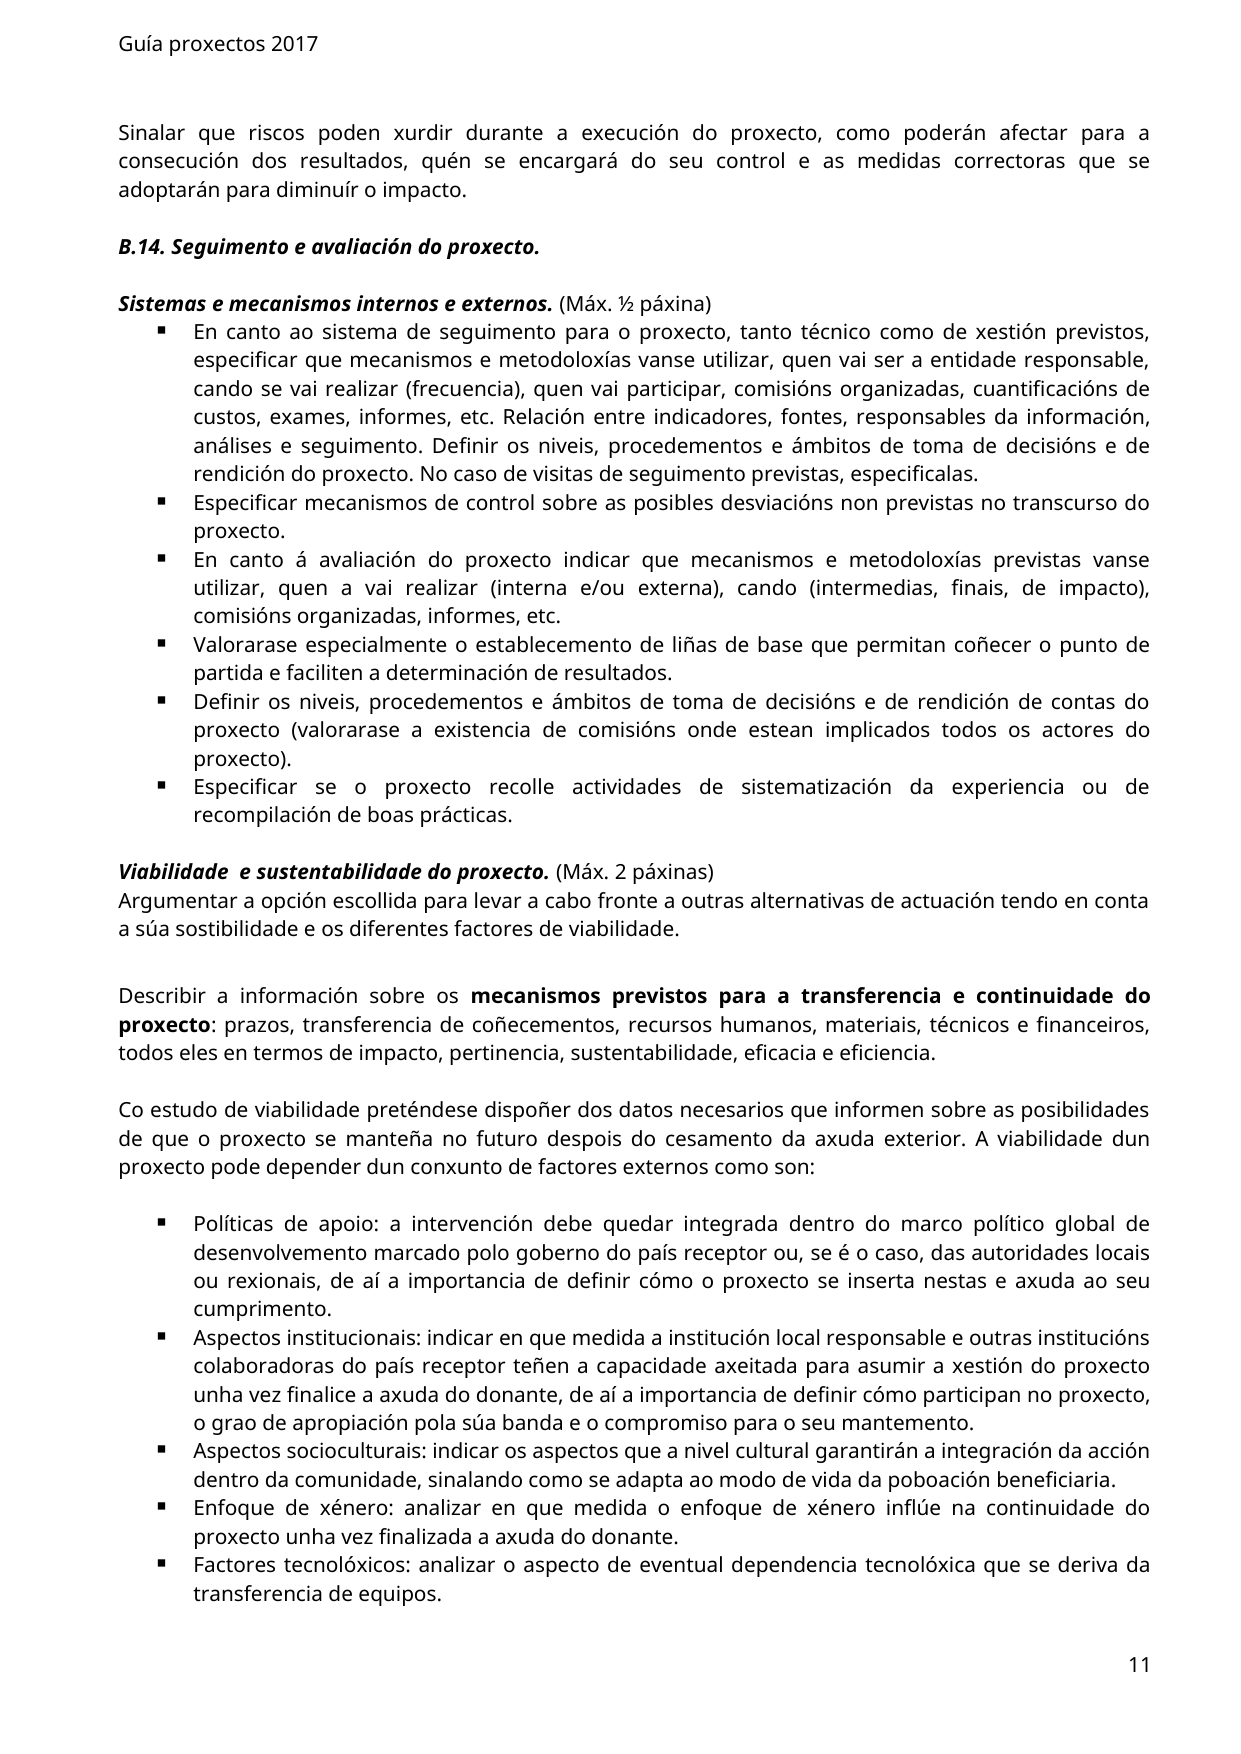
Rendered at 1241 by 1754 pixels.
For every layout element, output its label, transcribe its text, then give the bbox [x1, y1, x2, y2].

list En canto á avaliación do proxecto indicar que mecanismos e metodoloxías previstas vanse utilizar, quen a vai realizar (interna e/ou externa), cando (intermedias, finais, de impacto), comisións organizadas, informes, etc. [156, 545, 1152, 630]
list Factores tecnolóxicos: analizar o aspecto de eventual dependencia tecnolóxica que se deriva da transferencia de equipos. [156, 1550, 1152, 1607]
list Políticas de apoio: a intervención debe quedar integrada dentro do marco político global de desenvolvemento marcado polo goberno do país receptor ou, se é o caso, das autoridades locais ou rexionais, de aí a importancia de definir cómo o proxecto se inserta nestas e axuda ao seu cumprimento. [156, 1209, 1152, 1323]
list Especificar mecanismos de control sobre as posibles desviacións non previstas no transcurso do proxecto. [156, 488, 1152, 545]
text Viabilidade e sustentabilidade do proxecto. (Máx. 2 páxinas) [118, 857, 1152, 886]
list Valorarase especialmente o establecemento de liñas de base que permitan coñecer o punto de partida e faciliten a determinación de resultados. [156, 630, 1152, 687]
list Enfoque de xénero: analizar en que medida o enfoque de xénero inflúe na continuidade do proxecto unha vez finalizada a axuda do donante. [156, 1493, 1152, 1550]
text Describir a información sobre os mecanismos previstos para a transferencia e continuidade do proxecto: prazos, transferencia de coñecementos, recursos humanos, materiais, técnicos e financeiros, todos eles en termos de impacto, pertinencia, sustentabilidade, eficacia e eficiencia. [118, 982, 1152, 1067]
text Argumentar a opción escollida para levar a cabo fronte a outras alternativas de actuación tendo en conta a súa sostibilidade e os diferentes factores de viabilidade. [118, 886, 1152, 943]
text Sistemas e mecanismos internos e externos. (Máx. ½ páxina) [118, 289, 1152, 317]
list Definir os niveis, procedementos e ámbitos de toma de decisións e de rendición de contas do proxecto (valorarase a existencia de comisións onde estean implicados todos os actores do proxecto). [156, 687, 1152, 772]
list Especificar se o proxecto recolle actividades de sistematización da experiencia ou de recompilación de boas prácticas. [156, 772, 1152, 829]
text Sinalar que riscos poden xurdir durante a execución do proxecto, como poderán afectar para a consecución dos resultados, quén se encargará do seu control e as medidas correctoras que se adoptarán para diminuír o impacto. [118, 118, 1152, 203]
text Co estudo de viabilidade preténdese dispoñer dos datos necesarios que informen sobre as posibilidades de que o proxecto se manteña no futuro despois do cesamento da axuda exterior. A viabilidade dun proxecto pode depender dun conxunto de factores externos como son: [118, 1095, 1152, 1181]
list En canto ao sistema de seguimento para o proxecto, tanto técnico como de xestión previstos, especificar que mecanismos e metodoloxías vanse utilizar, quen vai ser a entidade responsable, cando se vai realizar (frecuencia), quen vai participar, comisións organizadas, cuantificacións de custos, exames, informes, etc. Relación entre indicadores, fontes, responsables da información, análises e seguimento. Definir os niveis, procedementos e ámbitos de toma de decisións e de rendición do proxecto. No caso de visitas de seguimento previstas, especificalas. [156, 317, 1152, 488]
list Aspectos institucionais: indicar en que medida a institución local responsable e outras institucións colaboradoras do país receptor teñen a capacidade axeitada para asumir a xestión do proxecto unha vez finalice a axuda do donante, de aí a importancia de definir cómo participan no proxecto, o grao de apropiación pola súa banda e o compromiso para o seu mantemento. [156, 1323, 1152, 1437]
list Aspectos socioculturais: indicar os aspectos que a nivel cultural garantirán a integración da acción dentro da comunidade, sinalando como se adapta ao modo de vida da poboación beneficiaria. [156, 1437, 1152, 1493]
text B.14. Seguimento e avaliación do proxecto. [118, 232, 1152, 260]
